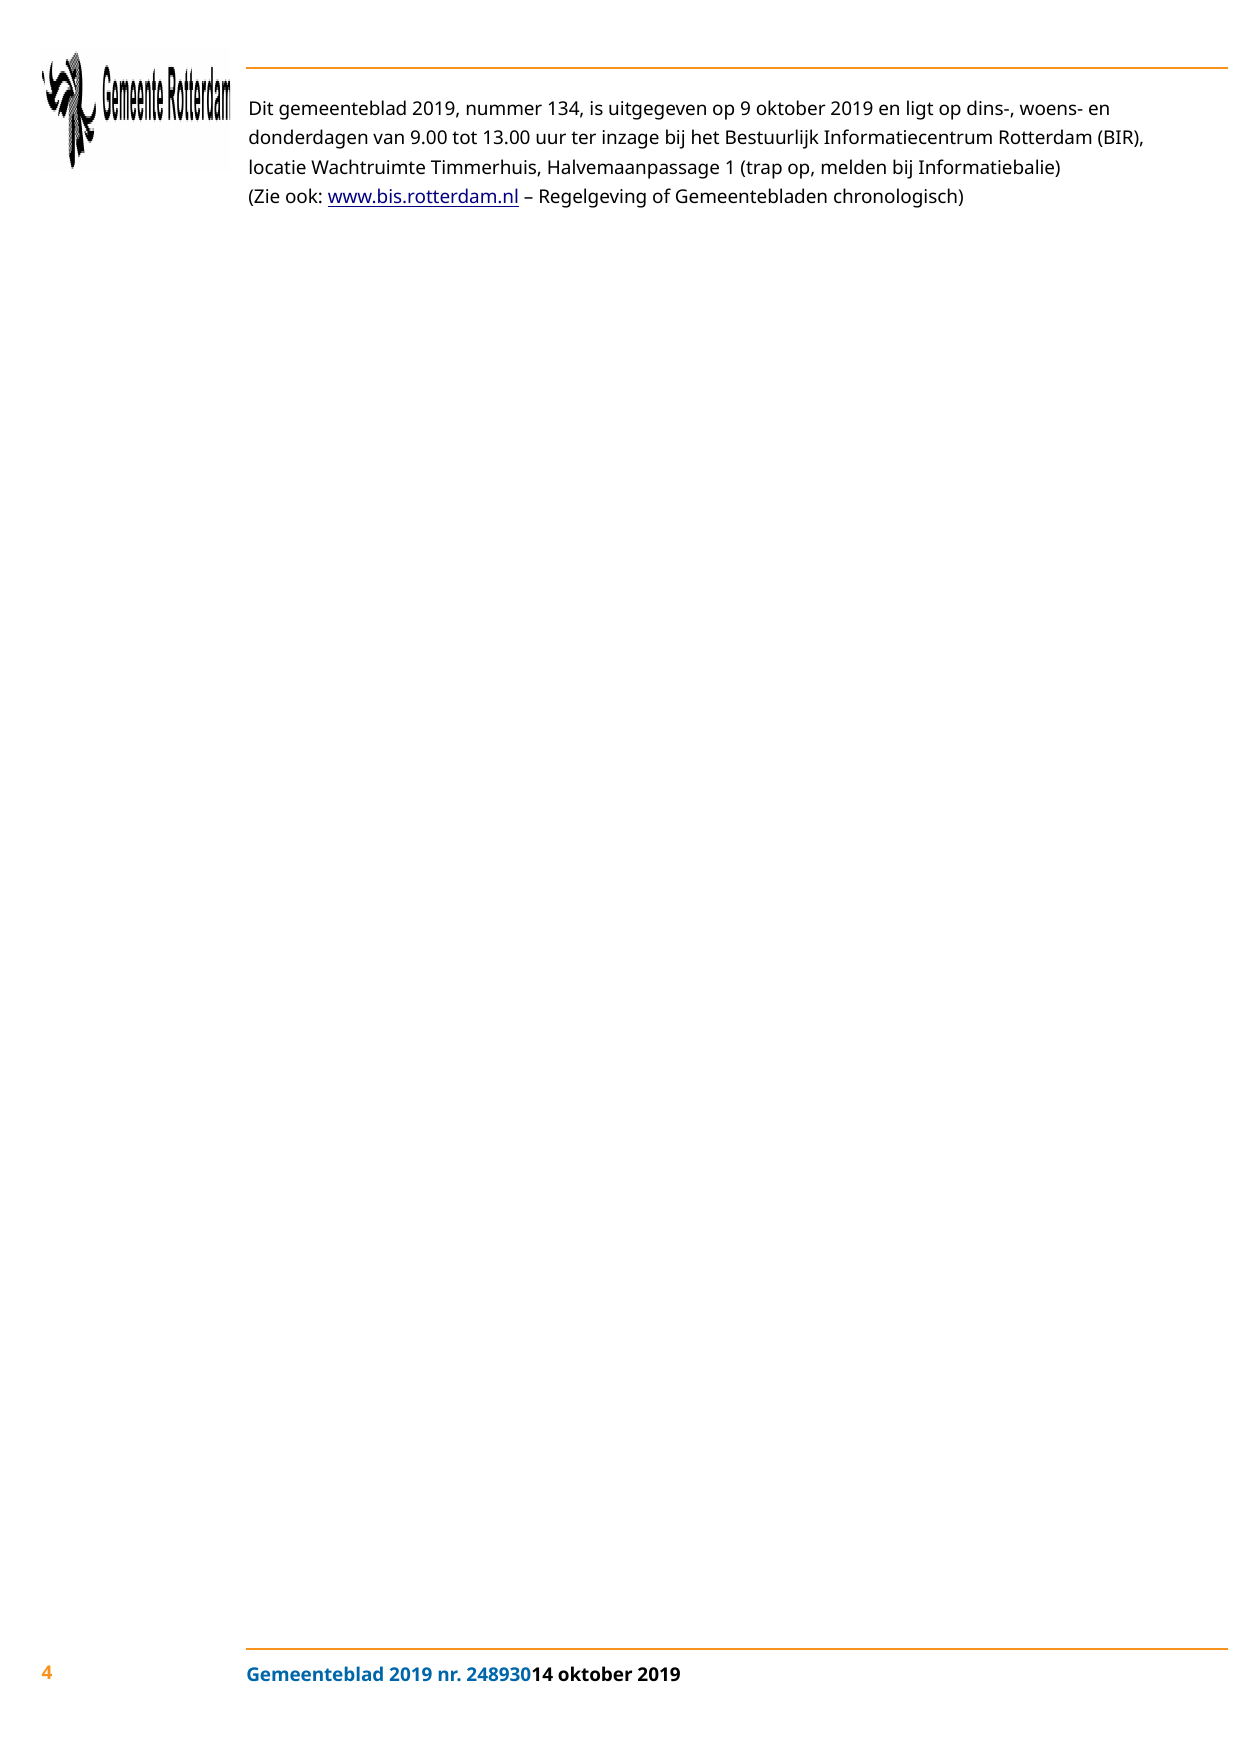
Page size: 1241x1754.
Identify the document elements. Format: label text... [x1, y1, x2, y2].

picture [41, 47, 231, 172]
text (Zie ook: www.bis.rotterdam.nl – Regelgeving of Gemeentebladen chronologisch) [248, 184, 1152, 209]
text Dit gemeenteblad 2019, nummer 134, is uitgegeven op 9 oktober 2019 en ligt op dins-, woens- en donderdagen van 9.00 tot 13.00 uur ter inzage bij het Bestuurlijk Informatiecentrum Rotterdam (BIR), locatie Wachtruimte Timmerhuis, Halvemaanpassage 1 (trap op, melden bij Informatiebalie) [248, 95, 1152, 180]
